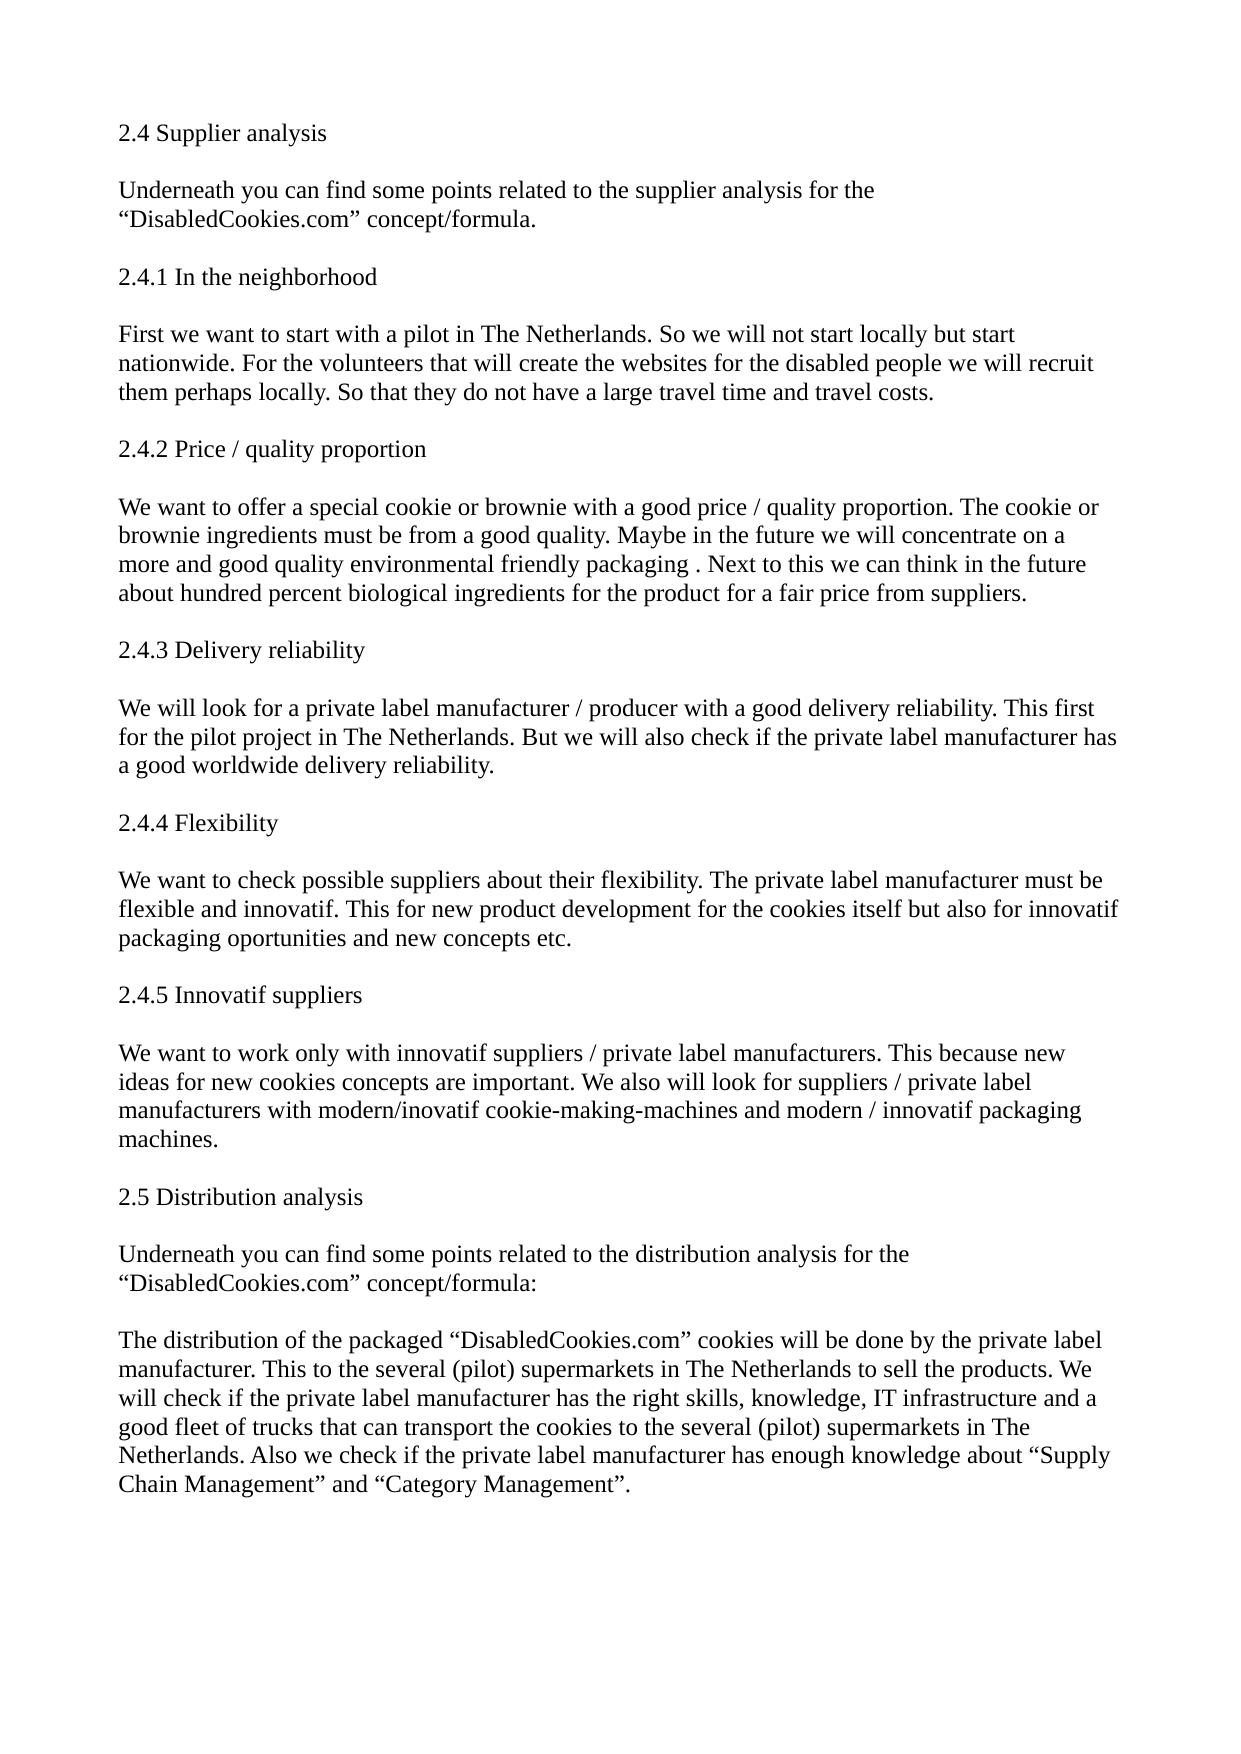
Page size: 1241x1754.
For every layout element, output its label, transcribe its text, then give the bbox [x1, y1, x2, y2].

text 2.4.5 Innovatif suppliers We want to work only with innovatif suppliers / private label manufacturers. This because new ideas for new cookies concepts are important. We also will look for suppliers / private label manufacturers with modern/inovatif cookie-making-machines and modern / innovatif packaging machines. [118, 952, 1122, 1153]
text 2.5 Distribution analysis Underneath you can find some points related to the distribution analysis for the “DisabledCookies.com” concept/formula: The distribution of the packaged “DisabledCookies.com” cookies will be done by the private label manufacturer. This to the several (pilot) supermarkets in The Netherlands to sell the products. We will check if the private label manufacturer has the right skills, knowledge, IT infrastructure and a good fleet of trucks that can transport the cookies to the several (pilot) supermarkets in The Netherlands. Also we check if the private label manufacturer has enough knowledge about “Supply Chain Management” and “Category Management”. [118, 1153, 1122, 1498]
text 2.4.3 Delivery reliability We will look for a private label manufacturer / producer with a good delivery reliability. This first for the pilot project in The Netherlands. But we will also check if the private label manufacturer has a good worldwide delivery reliability. 2.4.4 Flexibility We want to check possible suppliers about their flexibility. The private label manufacturer must be flexible and innovatif. This for new product development for the cookies itself but also for innovatif packaging oportunities and new concepts etc. [118, 607, 1122, 952]
text 2.4 Supplier analysis Underneath you can find some points related to the supplier analysis for the “DisabledCookies.com” concept/formula. 2.4.1 In the neighborhood First we want to start with a pilot in The Netherlands. So we will not start locally but start nationwide. For the volunteers that will create the websites for the disabled people we will recruit them perhaps locally. So that they do not have a large travel time and travel costs. 2.4.2 Price / quality proportion We want to offer a special cookie or brownie with a good price / quality proportion. The cookie or brownie ingredients must be from a good quality. Maybe in the future we will concentrate on a more and good quality environmental friendly packaging . Next to this we can think in the future about hundred percent biological ingredients for the product for a fair price from suppliers. [118, 118, 1122, 607]
text [118, 1498, 1122, 1613]
